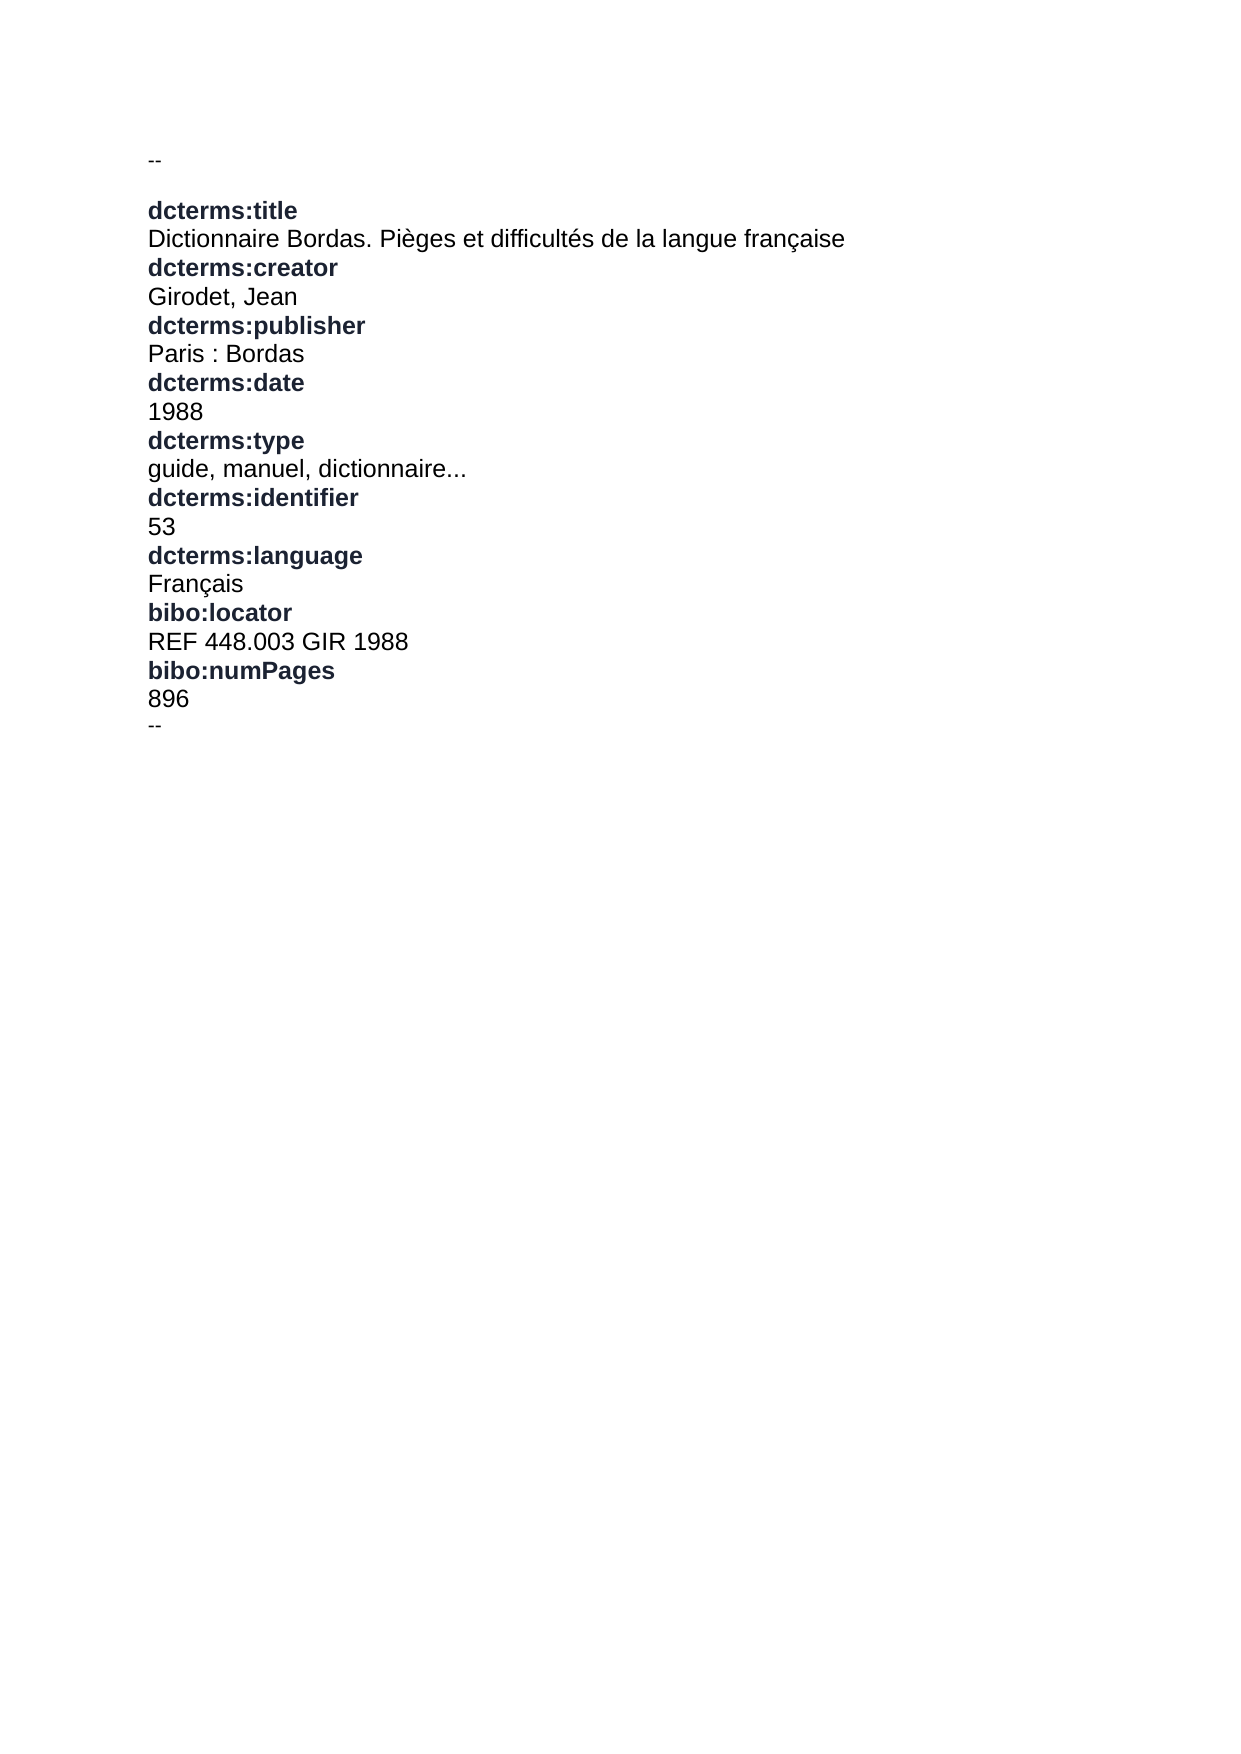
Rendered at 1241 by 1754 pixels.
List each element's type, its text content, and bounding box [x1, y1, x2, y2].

text Paris : Bordas [148, 339, 1092, 368]
text 1988 [148, 397, 1092, 426]
text dcterms:identifier [148, 483, 1092, 512]
text -- [148, 713, 1092, 737]
text Français [148, 569, 1092, 598]
text dcterms:publisher [148, 311, 1092, 339]
text dcterms:creator [148, 253, 1092, 282]
text dcterms:language [148, 541, 1092, 569]
text REF 448.003 GIR 1988 [148, 627, 1092, 656]
text bibo:numPages [148, 656, 1092, 684]
text dcterms:title [148, 196, 1092, 224]
text Girodet, Jean [148, 282, 1092, 311]
text bibo:locator [148, 598, 1092, 627]
text 896 [148, 684, 1092, 713]
text dcterms:type [148, 426, 1092, 454]
text guide, manuel, dictionnaire... [148, 454, 1092, 483]
text 53 [148, 512, 1092, 541]
text -- [148, 148, 1092, 172]
text Dictionnaire Bordas. Pièges et difficultés de la langue française [148, 224, 1092, 253]
text dcterms:date [148, 368, 1092, 397]
